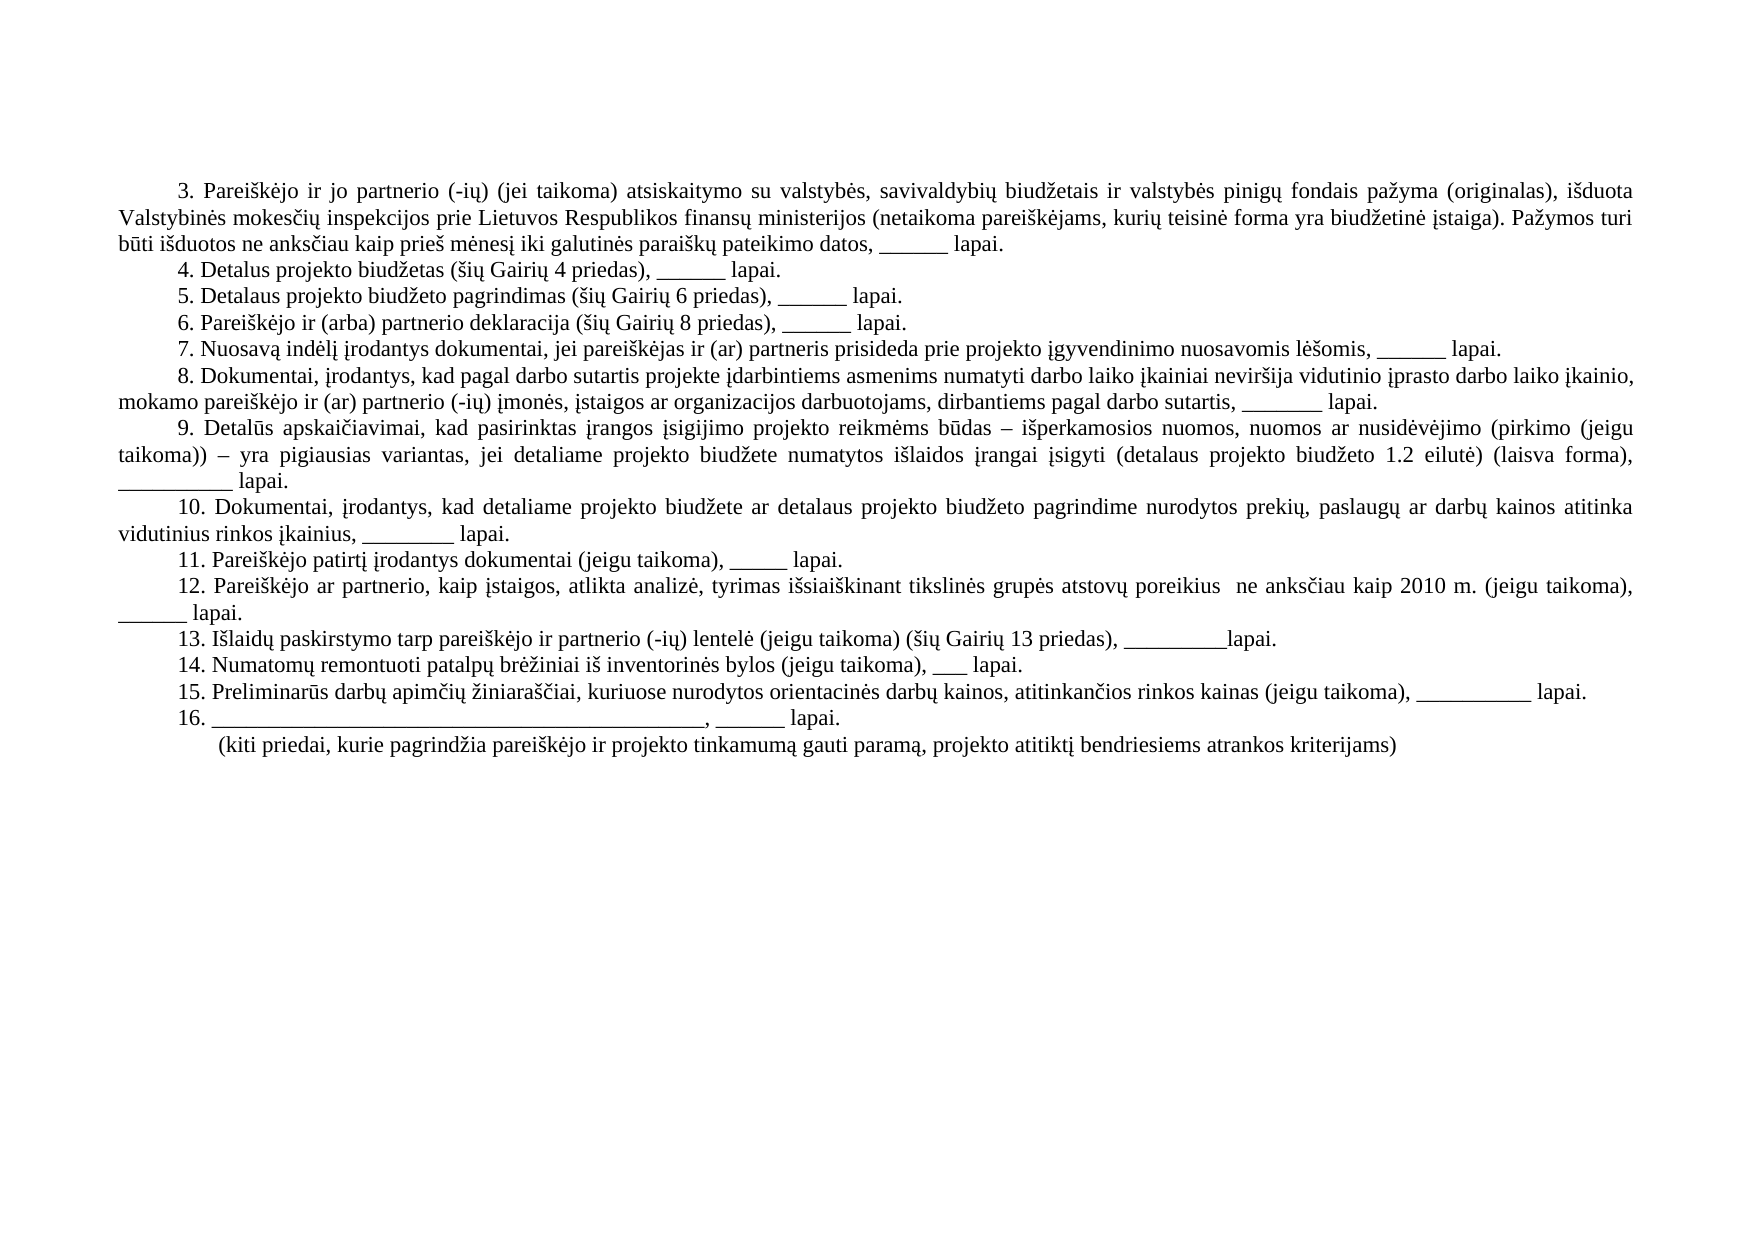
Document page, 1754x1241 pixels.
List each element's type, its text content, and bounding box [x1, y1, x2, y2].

text 8. Dokumentai, įrodantys, kad pagal darbo sutartis projekte įdarbintiems asmenims numatyti darbo laiko įkainiai neviršija vidutinio įprasto darbo laiko įkainio, mokamo pareiškėjo ir (ar) partnerio (-ių) įmonės, įstaigos ar organizacijos darbuotojams, dirbantiems pagal darbo sutartis, _______ lapai. [118, 362, 1636, 414]
text 15. Preliminarūs darbų apimčių žiniaraščiai, kuriuose nurodytos orientacinės darbų kainos, atitinkančios rinkos kainas (jeigu taikoma), __________ lapai. [118, 678, 1636, 704]
text 10. Dokumentai, įrodantys, kad detaliame projekto biudžete ar detalaus projekto biudžeto pagrindime nurodytos prekių, paslaugų ar darbų kainos atitinka vidutinius rinkos įkainius, ________ lapai. [118, 493, 1636, 546]
text 5. Detalaus projekto biudžeto pagrindimas (šių Gairių 6 priedas), ______ lapai. [118, 283, 1636, 309]
text 14. Numatomų remontuoti patalpų brėžiniai iš inventorinės bylos (jeigu taikoma), ___ lapai. [118, 652, 1636, 678]
text 9. Detalūs apskaičiavimai, kad pasirinktas įrangos įsigijimo projekto reikmėms būdas – išperkamosios nuomos, nuomos ar nusidėvėjimo (pirkimo (jeigu taikoma)) – yra pigiausias variantas, jei detaliame projekto biudžete numatytos išlaidos įrangai įsigyti (detalaus projekto biudžeto 1.2 eilutė) (laisva forma), __________ lapai. [118, 414, 1636, 493]
text 7. Nuosavą indėlį įrodantys dokumentai, jei pareiškėjas ir (ar) partneris prisideda prie projekto įgyvendinimo nuosavomis lėšomis, ______ lapai. [118, 335, 1636, 362]
text (kiti priedai, kurie pagrindžia pareiškėjo ir projekto tinkamumą gauti paramą, projekto atitiktį bendriesiems atrankos kriterijams) [118, 731, 1636, 757]
text 13. Išlaidų paskirstymo tarp pareiškėjo ir partnerio (-ių) lentelė (jeigu taikoma) (šių Gairių 13 priedas), _________lapai. [118, 625, 1636, 652]
text 6. Pareiškėjo ir (arba) partnerio deklaracija (šių Gairių 8 priedas), ______ lapai. [118, 309, 1636, 335]
text 16. ___________________________________________, ______ lapai. [118, 704, 1636, 731]
text 11. Pareiškėjo patirtį įrodantys dokumentai (jeigu taikoma), _____ lapai. [118, 546, 1636, 572]
text 12. Pareiškėjo ar partnerio, kaip įstaigos, atlikta analizė, tyrimas išsiaiškinant tikslinės grupės atstovų poreikius ne anksčiau kaip 2010 m. (jeigu taikoma), ______ lapai. [118, 572, 1636, 625]
text 3. Pareiškėjo ir jo partnerio (-ių) (jei taikoma) atsiskaitymo su valstybės, savivaldybių biudžetais ir valstybės pinigų fondais pažyma (originalas), išduota Valstybinės mokesčių inspekcijos prie Lietuvos Respublikos finansų ministerijos (netaikoma pareiškėjams, kurių teisinė forma yra biudžetinė įstaiga). Pažymos turi būti išduotos ne anksčiau kaip prieš mėnesį iki galutinės paraiškų pateikimo datos, ______ lapai. [118, 177, 1636, 256]
text 4. Detalus projekto biudžetas (šių Gairių 4 priedas), ______ lapai. [118, 256, 1636, 283]
